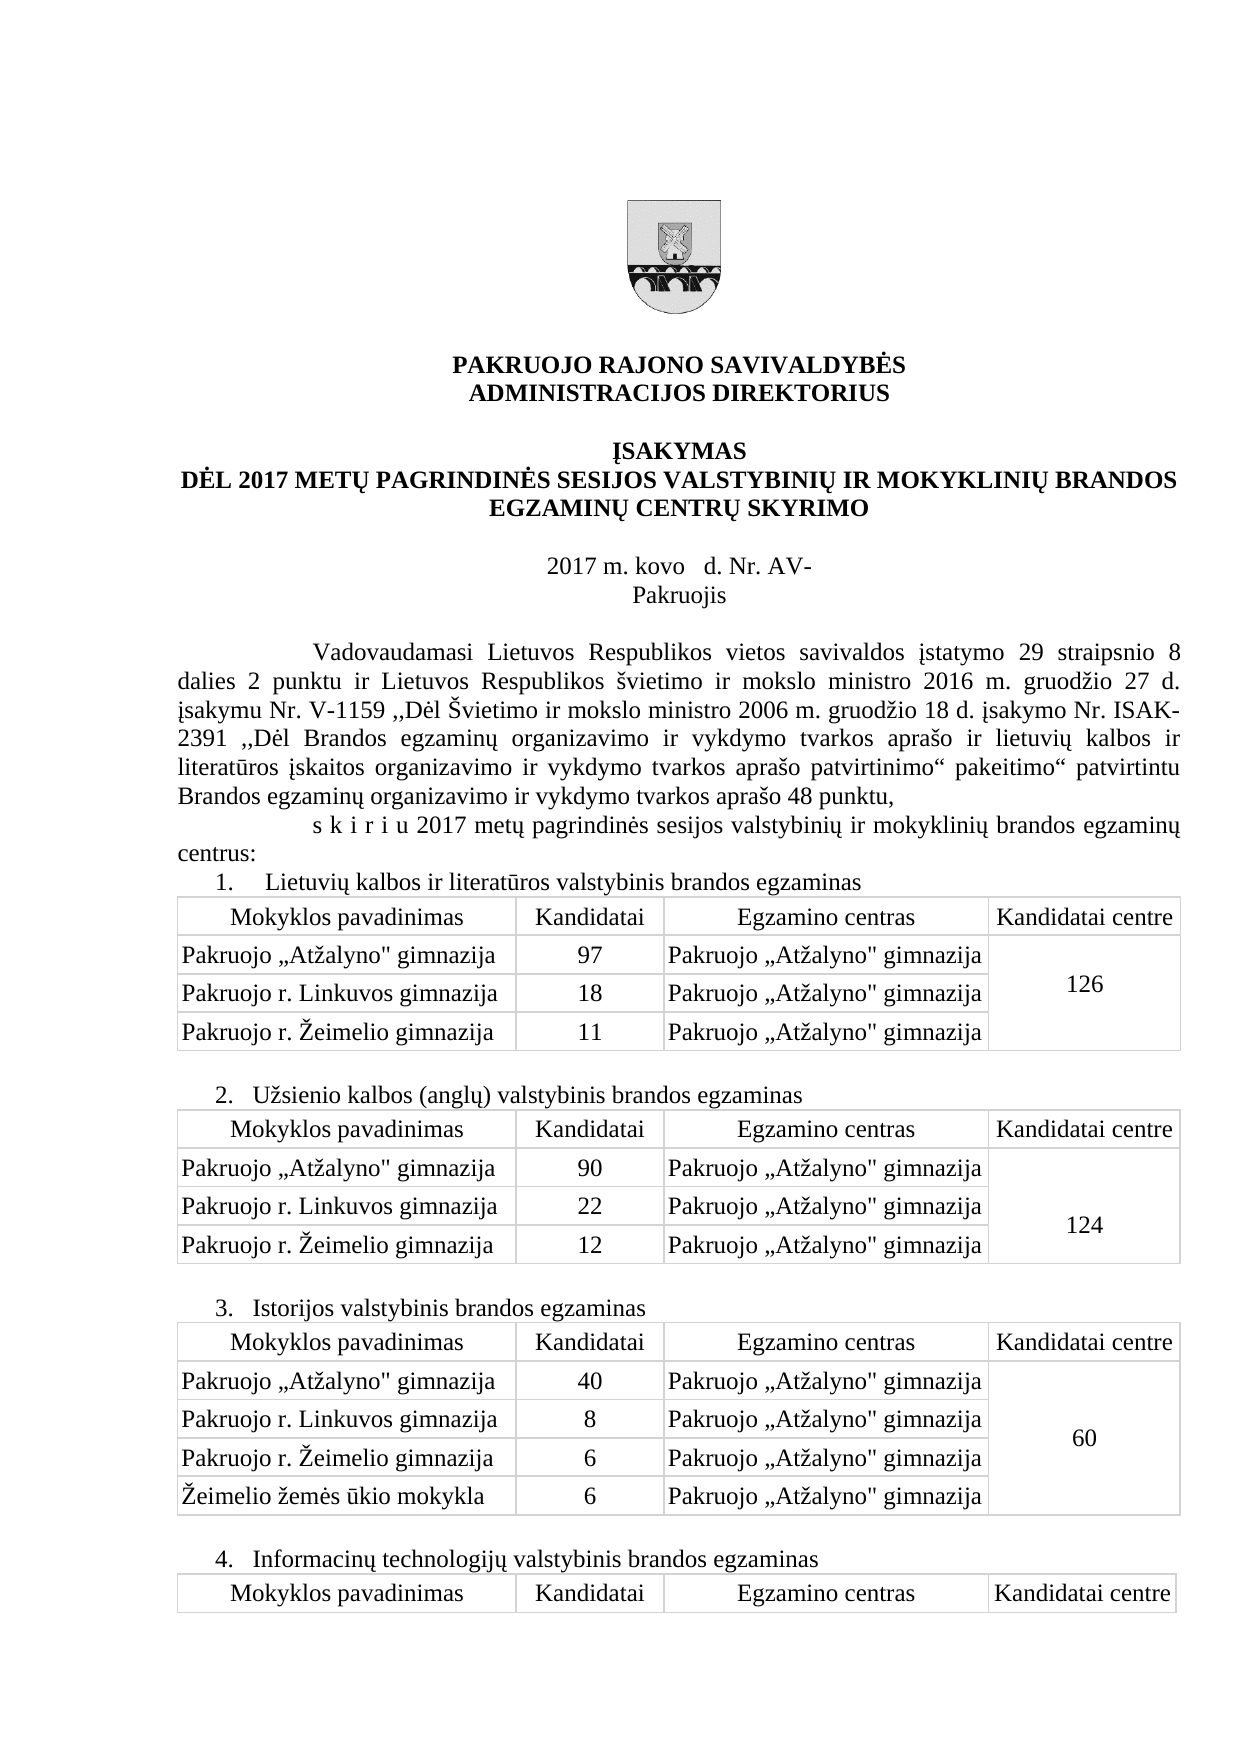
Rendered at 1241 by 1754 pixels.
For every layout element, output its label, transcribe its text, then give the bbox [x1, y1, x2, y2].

table_cell 60 [989, 1362, 1179, 1514]
table_header Kandidatai centre [989, 898, 1180, 934]
table_cell Pakruojo „Atžalyno" gimnazija [665, 1013, 988, 1050]
text PAKRUOJO RAJONO SAVIVALDYBĖS [177, 350, 1181, 378]
table_header Kandidatai centre [989, 1323, 1179, 1360]
table_cell 22 [517, 1187, 663, 1224]
table_cell Pakruojo „Atžalyno" gimnazija [665, 1226, 988, 1263]
table_header Egzamino centras [665, 1111, 988, 1147]
table_cell Pakruojo r. Žeimelio gimnazija [178, 1013, 515, 1050]
table_header Kandidatai [517, 898, 663, 934]
table_cell Žeimelio žemės ūkio mokykla [178, 1477, 515, 1514]
table_header Mokyklos pavadinimas [178, 1575, 515, 1611]
table_header Kandidatai centre [989, 1575, 1175, 1611]
text s k i r i u 2017 metų pagrindinės sesijos valstybinių ir mokyklinių brandos egzaminų centrus: [177, 810, 1181, 867]
table_cell Pakruojo r. Linkuvos gimnazija [178, 1187, 515, 1224]
table_cell 40 [517, 1362, 663, 1398]
text ĮSAKYMAS [177, 436, 1181, 465]
table_header Egzamino centras [665, 1323, 988, 1360]
table_header Mokyklos pavadinimas [178, 898, 515, 934]
table_cell 124 [989, 1149, 1179, 1263]
table_cell Pakruojo „Atžalyno" gimnazija [665, 1149, 988, 1186]
table_cell Pakruojo „Atžalyno" gimnazija [665, 1400, 988, 1437]
table_header Mokyklos pavadinimas [178, 1323, 515, 1360]
table_cell 90 [517, 1149, 663, 1186]
table_cell Pakruojo „Atžalyno" gimnazija [178, 1149, 515, 1186]
text 2017 m. kovo d. Nr. AV- [177, 551, 1181, 580]
table_header Egzamino centras [665, 1575, 988, 1611]
table_cell Pakruojo r. Žeimelio gimnazija [178, 1226, 515, 1263]
table_cell 11 [517, 1013, 663, 1050]
table_header Mokyklos pavadinimas [178, 1111, 515, 1147]
table_header Kandidatai centre [989, 1111, 1179, 1147]
table_cell Pakruojo r. Linkuvos gimnazija [178, 1400, 515, 1437]
table_cell 126 [989, 936, 1180, 1050]
table_header Kandidatai [517, 1575, 663, 1611]
table_cell Pakruojo „Atžalyno" gimnazija [665, 936, 988, 973]
table_cell Pakruojo „Atžalyno" gimnazija [665, 1439, 988, 1475]
table_cell 8 [517, 1400, 663, 1437]
table_cell 6 [517, 1477, 663, 1514]
table_cell Pakruojo „Atžalyno" gimnazija [665, 1477, 988, 1514]
table_cell Pakruojo r. Linkuvos gimnazija [178, 975, 515, 1011]
table_cell Pakruojo „Atžalyno" gimnazija [665, 1362, 988, 1398]
list Užsienio kalbos (anglų) valstybinis brandos egzaminas [215, 1080, 1181, 1109]
table_cell 18 [517, 975, 663, 1011]
list Informacinų technologijų valstybinis brandos egzaminas [215, 1544, 1181, 1573]
table_cell Pakruojo „Atžalyno" gimnazija [665, 1187, 988, 1224]
text DĖL 2017 METŲ PAGRINDINĖS SESIJOS VALSTYBINIŲ IR MOKYKLINIŲ BRANDOS EGZAMINŲ CENTRŲ SKYRIMO [177, 465, 1181, 522]
table_cell 6 [517, 1439, 663, 1475]
list Istorijos valstybinis brandos egzaminas [215, 1293, 1181, 1322]
table_cell 12 [517, 1226, 663, 1263]
table_cell Pakruojo r. Žeimelio gimnazija [178, 1439, 515, 1475]
table_header Egzamino centras [665, 898, 988, 934]
table_header Kandidatai [517, 1111, 663, 1147]
text Vadovaudamasi Lietuvos Respublikos vietos savivaldos įstatymo 29 straipsnio 8 dalies 2 punktu ir Lietuvos Respublikos švietimo ir mokslo ministro 2016 m. gruodžio 27 d. įsakymu Nr. V-1159 ,,Dėl Švietimo ir mokslo ministro 2006 m. gruodžio 18 d. įsakymo Nr. ISAK-2391 ,,Dėl Brandos egzaminų organizavimo ir vykdymo tvarkos aprašo ir lietuvių kalbos ir literatūros įskaitos organizavimo ir vykdymo tvarkos aprašo patvirtinimo“ pakeitimo“ patvirtintu Brandos egzaminų organizavimo ir vykdymo tvarkos aprašo 48 punktu, [177, 637, 1181, 810]
table_cell 97 [517, 936, 663, 973]
table_header Kandidatai [517, 1323, 663, 1360]
table_cell Pakruojo „Atžalyno" gimnazija [178, 1362, 515, 1398]
table_cell Pakruojo „Atžalyno" gimnazija [178, 936, 515, 973]
text ADMINISTRACIJOS DIREKTORIUS [177, 378, 1181, 407]
table_cell Pakruojo „Atžalyno" gimnazija [665, 975, 988, 1011]
text Pakruojis [177, 580, 1181, 608]
list Lietuvių kalbos ir literatūros valstybinis brandos egzaminas [215, 867, 1181, 896]
